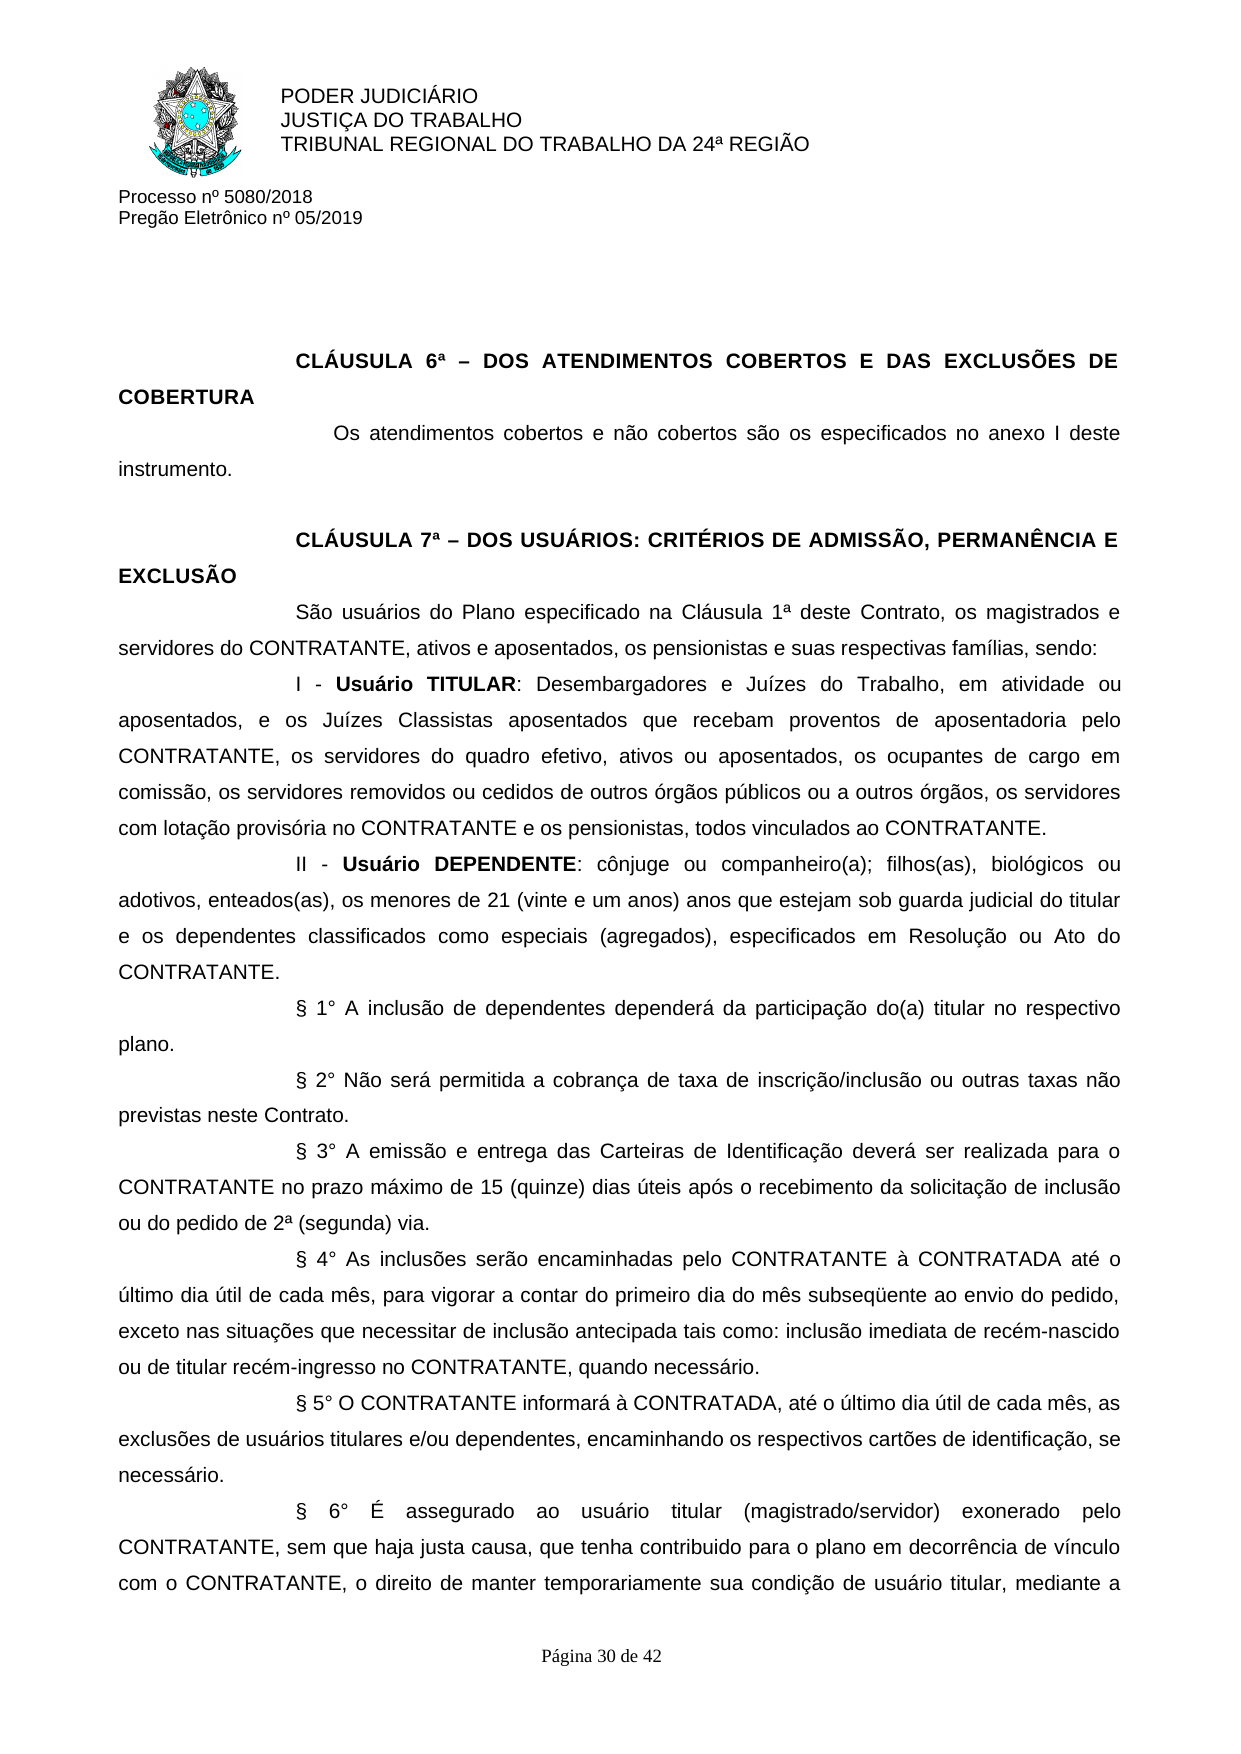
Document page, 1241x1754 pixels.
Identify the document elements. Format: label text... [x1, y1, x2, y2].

text CLÁUSULA 6ª – DOS ATENDIMENTOS COBERTOS E DAS EXCLUSÕES DE COBERTURA [118, 349, 1119, 408]
text Os atendimentos cobertos e não cobertos são os especificados no anexo I deste instrumento. [118, 421, 1122, 480]
text CLÁUSULA 7ª – DOS USUÁRIOS: CRITÉRIOS DE ADMISSÃO, PERMANÊNCIA E EXCLUSÃO [118, 528, 1119, 588]
text § 2° Não será permitida a cobrança de taxa de inscrição/inclusão ou outras taxas não previstas neste Contrato. [118, 1067, 1122, 1127]
text § 1° A inclusão de dependentes dependerá da participação do(a) titular no respectivo plano. [118, 996, 1122, 1055]
text I - Usuário TITULAR: Desembargadores e Juízes do Trabalho, em atividade ou aposentados, e os Juízes Classistas aposentados que recebam proventos de aposentadoria pelo CONTRATANTE, os servidores do quadro efetivo, ativos ou aposentados, os ocupantes de cargo em comissão, os servidores removidos ou cedidos de outros órgãos públicos ou a outros órgãos, os servidores com lotação provisória no CONTRATANTE e os pensionistas, todos vinculados ao CONTRATANTE. [118, 672, 1122, 840]
text § 3° A emissão e entrega das Carteiras de Identificação deverá ser realizada para o CONTRATANTE no prazo máximo de 15 (quinze) dias úteis após o recebimento da solicitação de inclusão ou do pedido de 2ª (segunda) via. [118, 1139, 1122, 1235]
text § 6° É assegurado ao usuário titular (magistrado/servidor) exonerado pelo CONTRATANTE, sem que haja justa causa, que tenha contribuido para o plano em decorrência de vínculo com o CONTRATANTE, o direito de manter temporariamente sua condição de usuário titular, mediante a [118, 1499, 1122, 1594]
picture [148, 66, 243, 178]
text § 4° As inclusões serão encaminhadas pelo CONTRATANTE à CONTRATADA até o último dia útil de cada mês, para vigorar a contar do primeiro dia do mês subseqüente ao envio do pedido, exceto nas situações que necessitar de inclusão antecipada tais como: inclusão imediata de recém-nascido ou de titular recém-ingresso no CONTRATANTE, quando necessário. [118, 1247, 1122, 1379]
text § 5° O CONTRATANTE informará à CONTRATADA, até o último dia útil de cada mês, as exclusões de usuários titulares e/ou dependentes, encaminhando os respectivos cartões de identificação, se necessário. [118, 1391, 1122, 1487]
text II - Usuário DEPENDENTE: cônjuge ou companheiro(a); filhos(as), biológicos ou adotivos, enteados(as), os menores de 21 (vinte e um anos) anos que estejam sob guarda judicial do titular e os dependentes classificados como especiais (agregados), especificados em Resolução ou Ato do CONTRATANTE. [118, 852, 1122, 983]
text São usuários do Plano especificado na Cláusula 1ª deste Contrato, os magistrados e servidores do CONTRATANTE, ativos e aposentados, os pensionistas e suas respectivas famílias, sendo: [118, 600, 1122, 660]
